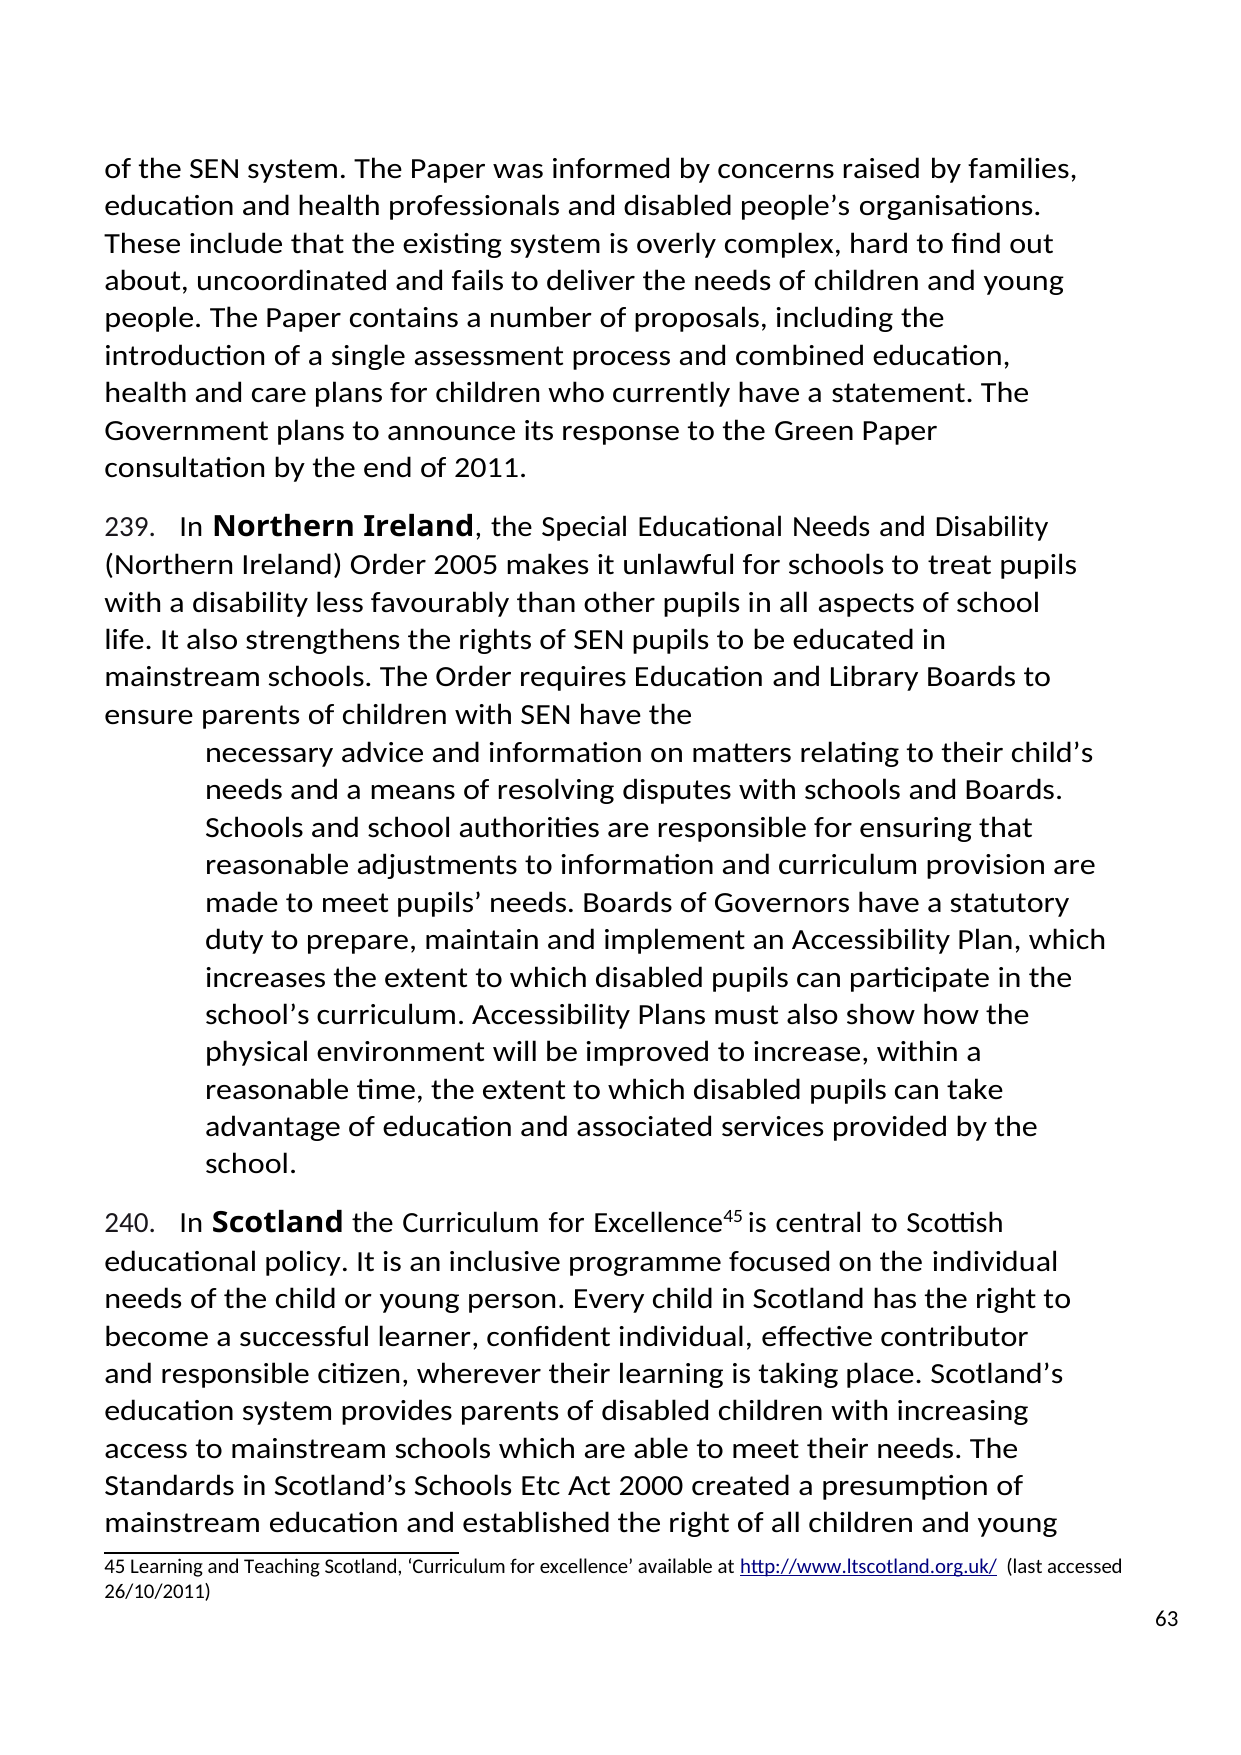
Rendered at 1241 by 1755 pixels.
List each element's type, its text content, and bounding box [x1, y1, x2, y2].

list of the SEN system. The Paper was informed by concerns raised by families, education and health professionals and disabled people’s organisations. These include that the existing system is overly complex, hard to find out about, uncoordinated and fails to deliver the needs of children and young people. The Paper contains a number of proposals, including the introduction of a single assessment process and combined education, health and care plans for children who currently have a statement. The Government plans to announce its response to the Green Paper consultation by the end of 2011. [104, 150, 1082, 485]
text necessary advice and information on matters relating to their child’s needs and a means of resolving disputes with schools and Boards. [205, 734, 1094, 807]
text Schools and school authorities are responsible for ensuring that reasonable adjustments to information and curriculum provision are made to meet pupils’ needs. Boards of Governors have a statutory duty to prepare, maintain and implement an Accessibility Plan, which increases the extent to which disabled pupils can participate in the school’s curriculum. Accessibility Plans must also show how the physical environment will be improved to increase, within a reasonable time, the extent to which disabled pupils can take advantage of education and associated services provided by the school. [205, 809, 1122, 1181]
list In Scotland the Curriculum for Excellence is central to Scottish educational policy. It is an inclusive programme focused on the individual needs of the child or young person. Every child in Scotland has the right to become a successful learner, confident individual, effective contributor and responsible citizen, wherever their learning is taking place. Scotland’s education system provides parents of disabled children with increasing access to mainstream schools which are able to meet their needs. The Standards in Scotland’s Schools Etc Act 2000 created a presumption of mainstream education and established the right of all children and young [104, 1201, 1082, 1540]
list In Northern Ireland, the Special Educational Needs and Disability (Northern Ireland) Order 2005 makes it unlawful for schools to treat pupils with a disability less favourably than other pupils in all aspects of school life. It also strengthens the rights of SEN pupils to be educated in mainstream schools. The Order requires Education and Library Boards to ensure parents of children with SEN have the [104, 505, 1082, 732]
list Learning and Teaching Scotland, ‘Curriculum for excellence’ available at http://www.ltscotland.org.uk/ (last accessed 26/10/2011) [104, 1553, 1178, 1604]
